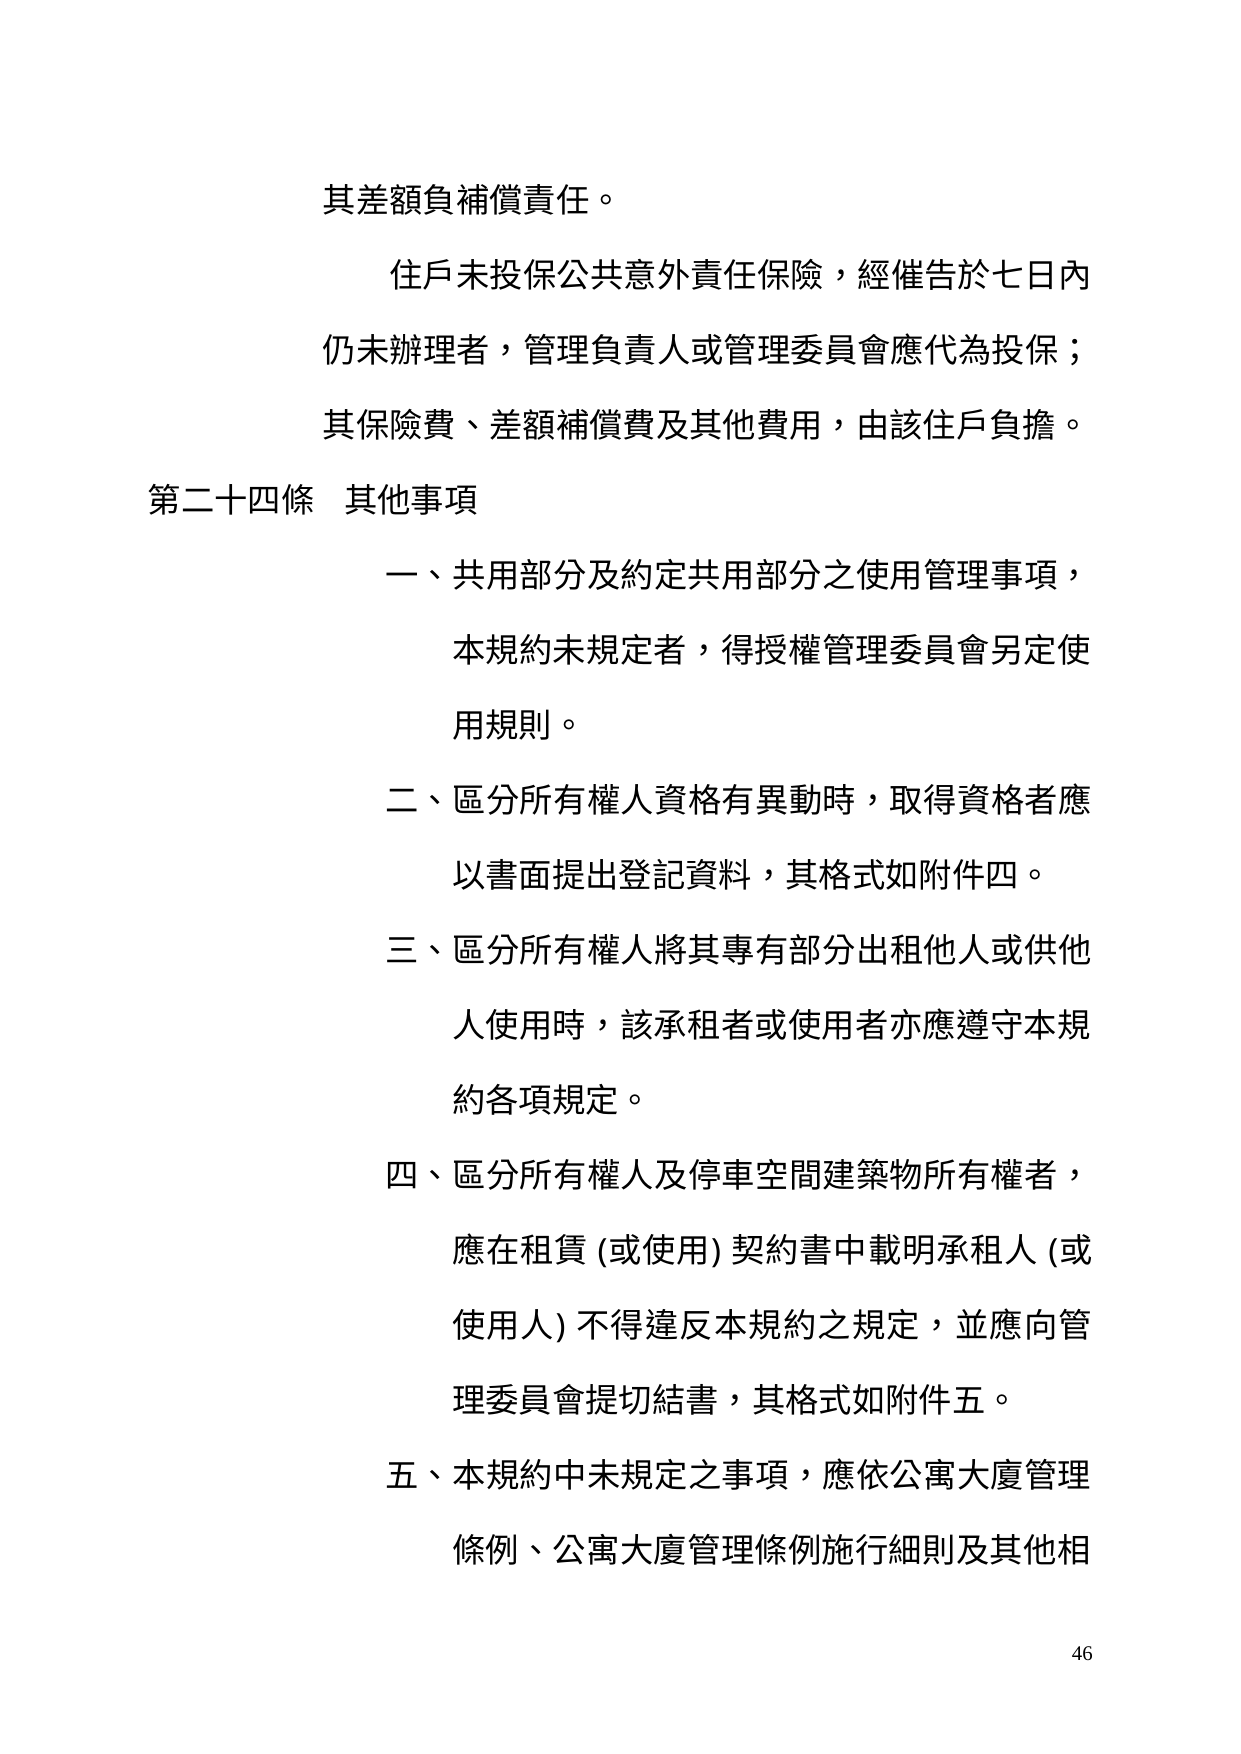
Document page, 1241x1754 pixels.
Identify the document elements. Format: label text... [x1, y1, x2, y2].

text 一、共用部分及約定共用部分之使用管理事項，本規約未規定者，得授權管理委員會另定使用規則。 [385, 536, 1092, 761]
text 第二十四條 其他事項 [148, 461, 1092, 536]
text 二、區分所有權人資格有異動時，取得資格者應以書面提出登記資料，其格式如附件四。 [385, 761, 1092, 911]
text 三、區分所有權人將其專有部分出租他人或供他人使用時，該承租者或使用者亦應遵守本規約各項規定。 [385, 911, 1092, 1136]
text 其差額負補償責任。 [323, 161, 1092, 236]
text 四、區分所有權人及停車空間建築物所有權者，應在租賃 (或使用) 契約書中載明承租人 (或使用人) 不得違反本規約之規定，並應向管理委員會提切結書，其格式如附件五。 [385, 1136, 1092, 1436]
text 五、本規約中未規定之事項，應依公寓大廈管理條例、公寓大廈管理條例施行細則及其他相 [385, 1436, 1092, 1586]
text 住戶未投保公共意外責任保險，經催告於七日內仍未辦理者，管理負責人或管理委員會應代為投保；其保險費、差額補償費及其他費用，由該住戶負擔。 [323, 236, 1092, 461]
